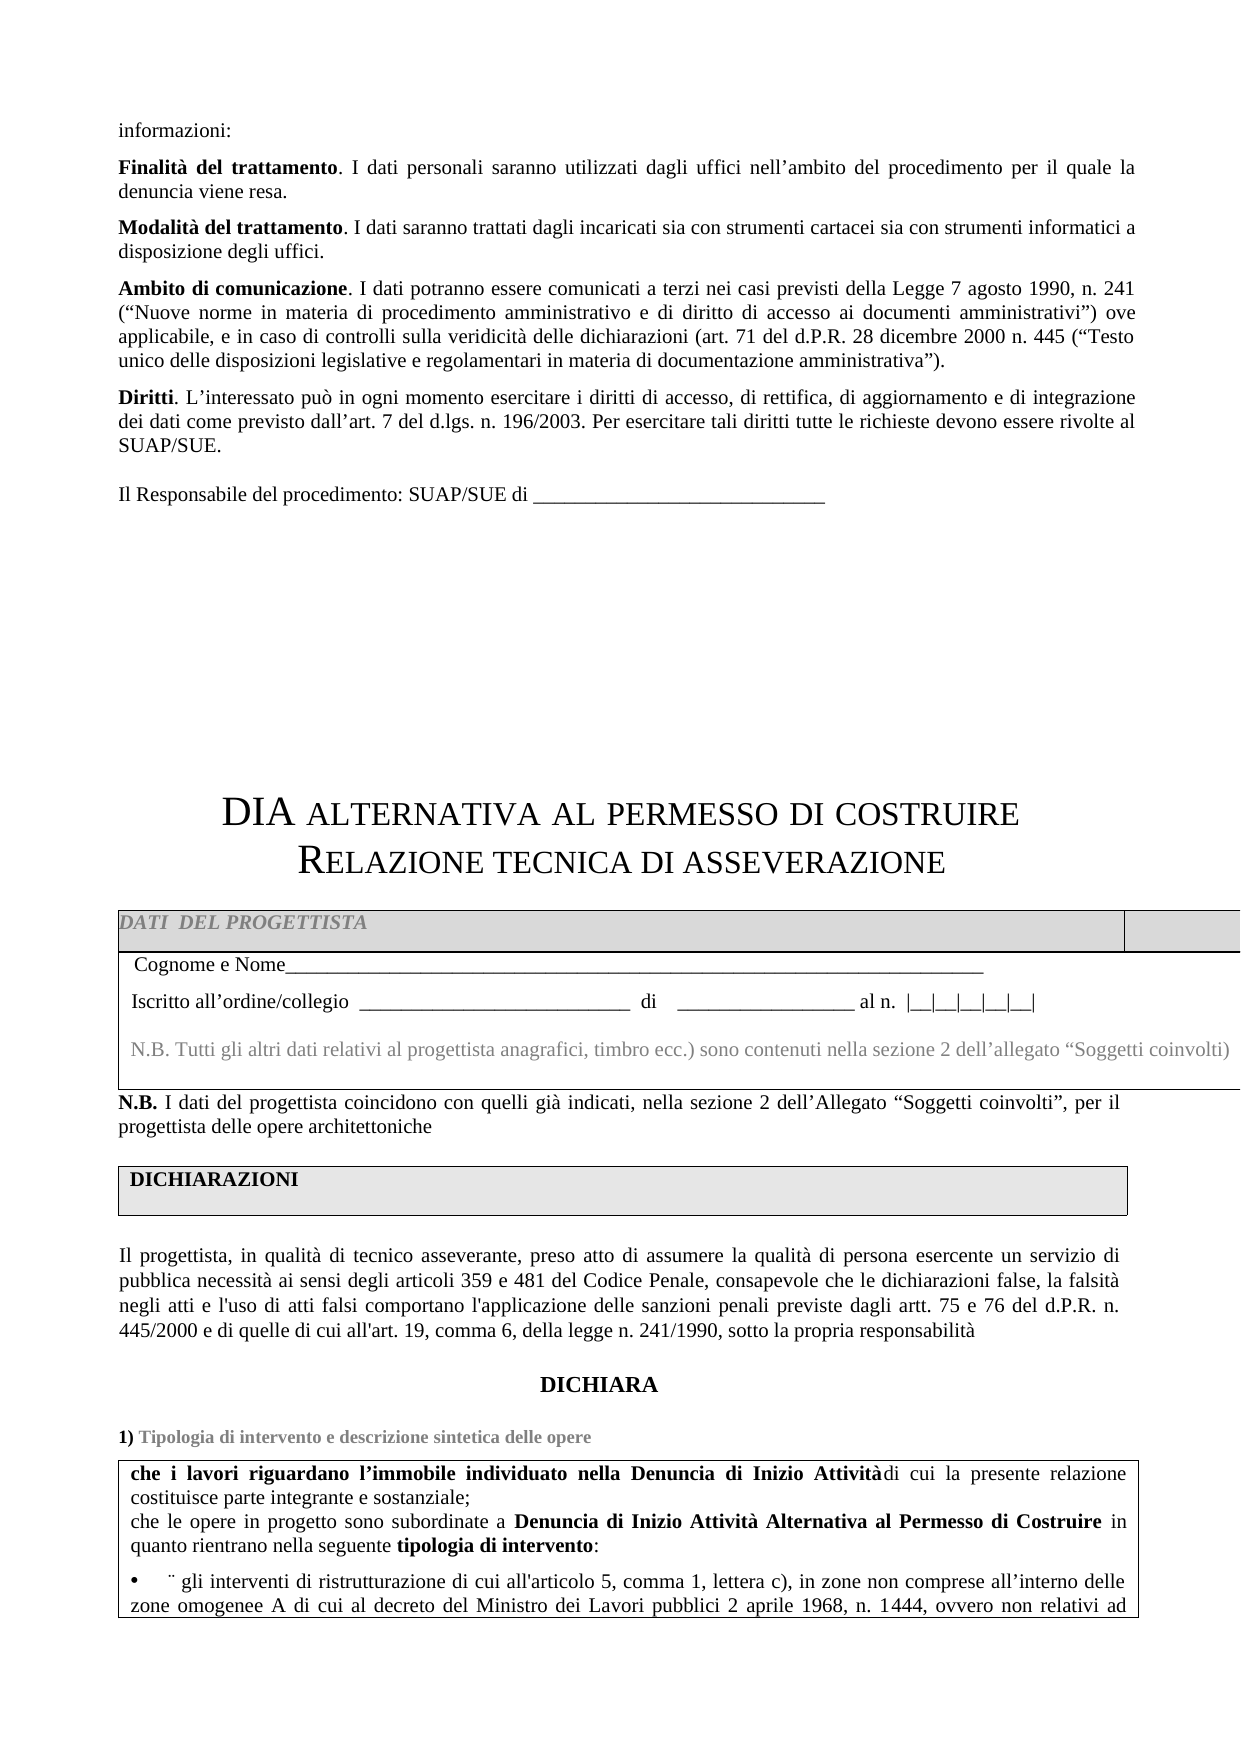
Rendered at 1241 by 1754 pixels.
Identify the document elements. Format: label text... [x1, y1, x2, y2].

text Finalità del trattamento. I dati personali saranno utilizzati dagli uffici nell’ambito del procedimento per il quale la denuncia viene resa. [118, 155, 1137, 203]
text Il progettista, in qualità di tecnico asseverante, preso atto di assumere la qualità di persona esercente un servizio di pubblica necessità ai sensi degli articoli 359 e 481 del Codice Penale, consapevole che le dichiarazioni false, la falsità negli atti e l'uso di atti falsi comportano l'applicazione delle sanzioni penali previste dagli artt. 75 e 76 del d.P.R. n. 445/2000 e di quelle di cui all'art. 19, comma 6, della legge n. 241/1990, sotto la propria responsabilità [119, 1243, 1122, 1342]
text DIA alternativa al permesso di costruire [119, 786, 1122, 834]
text Ambito di comunicazione. I dati potranno essere comunicati a terzi nei casi previsti della Legge 7 agosto 1990, n. 241 (“Nuove norme in materia di procedimento amministrativo e di diritto di accesso ai documenti amministrativi”) ove applicabile, e in caso di controlli sulla veridicità delle dichiarazioni (art. 71 del d.P.R. 28 dicembre 2000 n. 445 (“Testo unico delle disposizioni legislative e regolamentari in materia di documentazione amministrativa”). [118, 276, 1137, 372]
table_header DATI DEL PROGETTISTA [119, 911, 1124, 951]
table_header che i lavori riguardano l’immobile individuato nella Denuncia di Inizio Attivitàdi cui la presente relazione costituisce parte integrante e sostanziale; che le opere in progetto sono subordinate a Denuncia di Inizio Attività Alternativa al Permesso di Costruire in quanto rientrano nella seguente tipologia di intervento: ¨ gli interventi di ristrutturazione di cui all'articolo 5, comma 1, lettera c), in zone non comprese all’interno delle zone omogenee A di cui al decreto del Ministro dei Lavori pubblici 2 aprile 1968, n. 1444, ovvero non relativi ad [119, 1461, 1138, 1617]
text Diritti. L’interessato può in ogni momento esercitare i diritti di accesso, di rettifica, di aggiornamento e di integrazione dei dati come previsto dall’art. 7 del d.lgs. n. 196/2003. Per esercitare tali diritti tutte le richieste devono essere rivolte al SUAP/SUE. [118, 385, 1137, 457]
text DICHIARA [540, 1372, 1122, 1398]
table_header DICHIARAZIONI [119, 1167, 1127, 1215]
table_header [1125, 911, 1240, 951]
table_cell Cognome e Nome___________________________________________________________________ Iscritto all’ordine/collegio __________________________ di _________________ al n. |__|__|__|__|__| N.B. Tutti gli altri dati relativi al progettista anagrafici, timbro ecc.) sono contenuti nella sezione 2 dell’allegato “Soggetti coinvolti) [119, 953, 1240, 1089]
text N.B. I dati del progettista coincidono con quelli già indicati, nella sezione 2 dell’Allegato “Soggetti coinvolti”, per il progettista delle opere architettoniche [118, 1090, 1122, 1138]
text RELAZIONE TECNICA DI ASSEVERAZIONE [121, 834, 1122, 882]
text Modalità del trattamento. I dati saranno trattati dagli incaricati sia con strumenti cartacei sia con strumenti informatici a disposizione degli uffici. [118, 215, 1137, 263]
text informazioni: [118, 118, 1137, 142]
text Il Responsabile del procedimento: SUAP/SUE di ____________________________ [118, 482, 1137, 506]
text 1) Tipologia di intervento e descrizione sintetica delle opere [118, 1426, 1122, 1447]
